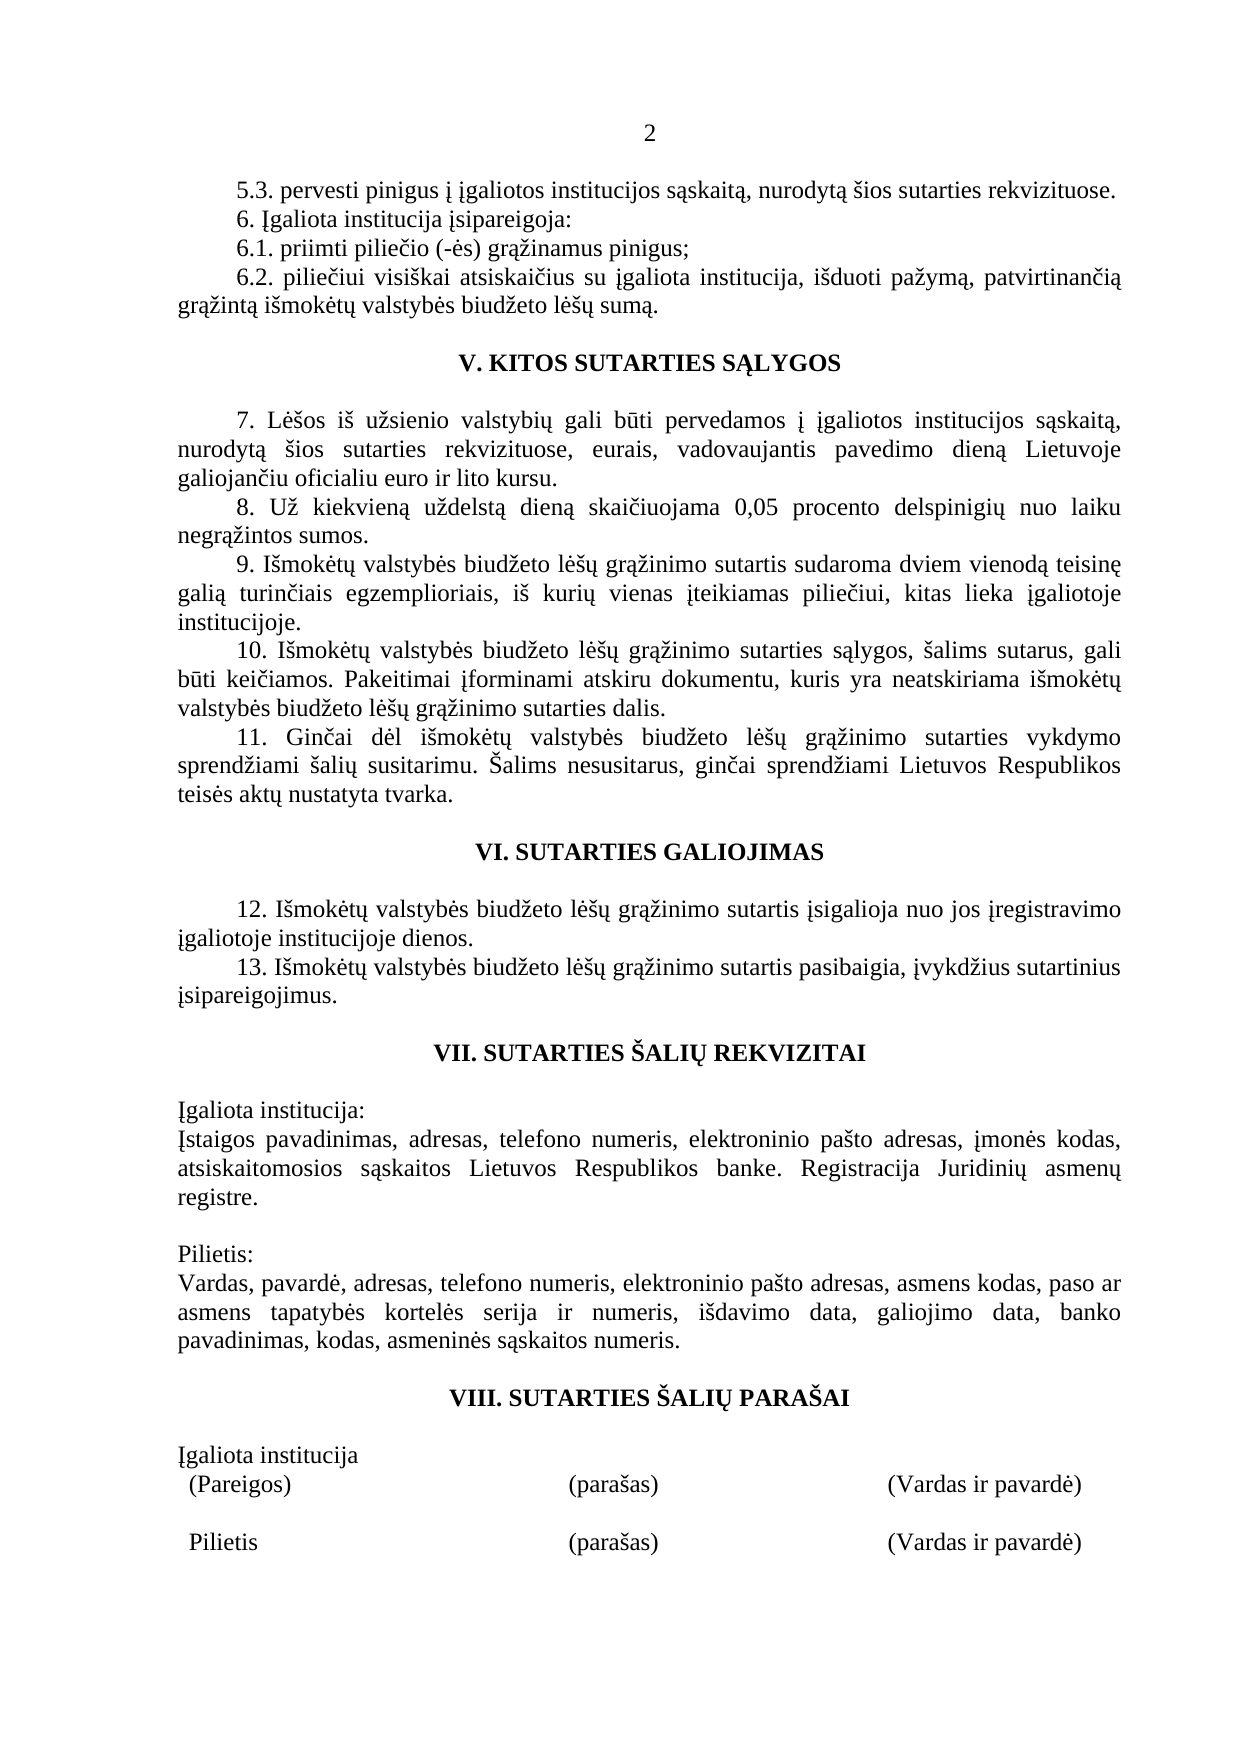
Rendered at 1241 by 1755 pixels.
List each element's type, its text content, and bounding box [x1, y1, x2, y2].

text 8. Už kiekvieną uždelstą dieną skaičiuojama 0,05 procento delspinigių nuo laiku negrąžintos sumos. [177, 492, 1122, 549]
text 6.2. piliečiui visiškai atsiskaičius su įgaliota institucija, išduoti pažymą, patvirtinančią grąžintą išmokėtų valstybės biudžeto lėšų sumą. [177, 262, 1122, 319]
text 13. Išmokėtų valstybės biudžeto lėšų grąžinimo sutartis pasibaigia, įvykdžius sutartinius įsipareigojimus. [177, 952, 1122, 1009]
text 5.3. pervesti pinigus į įgaliotos institucijos sąskaitą, nurodytą šios sutarties rekvizituose. [177, 176, 1122, 204]
text 12. Išmokėtų valstybės biudžeto lėšų grąžinimo sutartis įsigalioja nuo jos įregistravimo įgaliotoje institucijoje dienos. [177, 894, 1122, 952]
table_header (Vardas ir pavardė) [789, 1469, 1122, 1498]
text VIII. SUTARTIES ŠALIŲ PARAŠAI [177, 1383, 1122, 1412]
text Vardas, pavardė, adresas, telefono numeris, elektroninio pašto adresas, asmens kodas, paso ar asmens tapatybės kortelės serija ir numeris, išdavimo data, galiojimo data, banko pavadinimas, kodas, asmeninės sąskaitos numeris. [177, 1268, 1122, 1354]
table_header (parašas) [439, 1469, 788, 1498]
text 6. Įgaliota institucija įsipareigoja: [177, 204, 1122, 233]
table_header (parašas) [439, 1527, 788, 1556]
text Pilietis: [177, 1239, 1122, 1268]
text 6.1. priimti piliečio (-ės) grąžinamus pinigus; [177, 233, 1122, 262]
text 9. Išmokėtų valstybės biudžeto lėšų grąžinimo sutartis sudaroma dviem vienodą teisinę galią turinčiais egzemplioriais, iš kurių vienas įteikiamas piliečiui, kitas lieka įgaliotoje institucijoje. [177, 549, 1122, 636]
text 10. Išmokėtų valstybės biudžeto lėšų grąžinimo sutarties sąlygos, šalims sutarus, gali būti keičiamos. Pakeitimai įforminami atskiru dokumentu, kuris yra neatskiriama išmokėtų valstybės biudžeto lėšų grąžinimo sutarties dalis. [177, 636, 1122, 722]
text Įgaliota institucija [177, 1441, 1122, 1469]
table_header (Vardas ir pavardė) [789, 1527, 1122, 1556]
text V. KITOS SUTARTIES SĄLYGOS [177, 348, 1122, 377]
text VI. SUTARTIES GALIOJIMAS [177, 837, 1122, 866]
table_header Pilietis [177, 1527, 438, 1556]
text 11. Ginčai dėl išmokėtų valstybės biudžeto lėšų grąžinimo sutarties vykdymo sprendžiami šalių susitarimu. Šalims nesusitarus, ginčai sprendžiami Lietuvos Respublikos teisės aktų nustatyta tvarka. [177, 722, 1122, 808]
table_header (Pareigos) [177, 1469, 438, 1498]
text Įstaigos pavadinimas, adresas, telefono numeris, elektroninio pašto adresas, įmonės kodas, atsiskaitomosios sąskaitos Lietuvos Respublikos banke. Registracija Juridinių asmenų registre. [177, 1124, 1122, 1211]
text VII. SUTARTIES ŠALIŲ REKVIZITAI [177, 1038, 1122, 1067]
text 7. Lėšos iš užsienio valstybių gali būti pervedamos į įgaliotos institucijos sąskaitą, nurodytą šios sutarties rekvizituose, eurais, vadovaujantis pavedimo dieną Lietuvoje galiojančiu oficialiu euro ir lito kursu. [177, 406, 1122, 492]
text Įgaliota institucija: [177, 1096, 1122, 1124]
